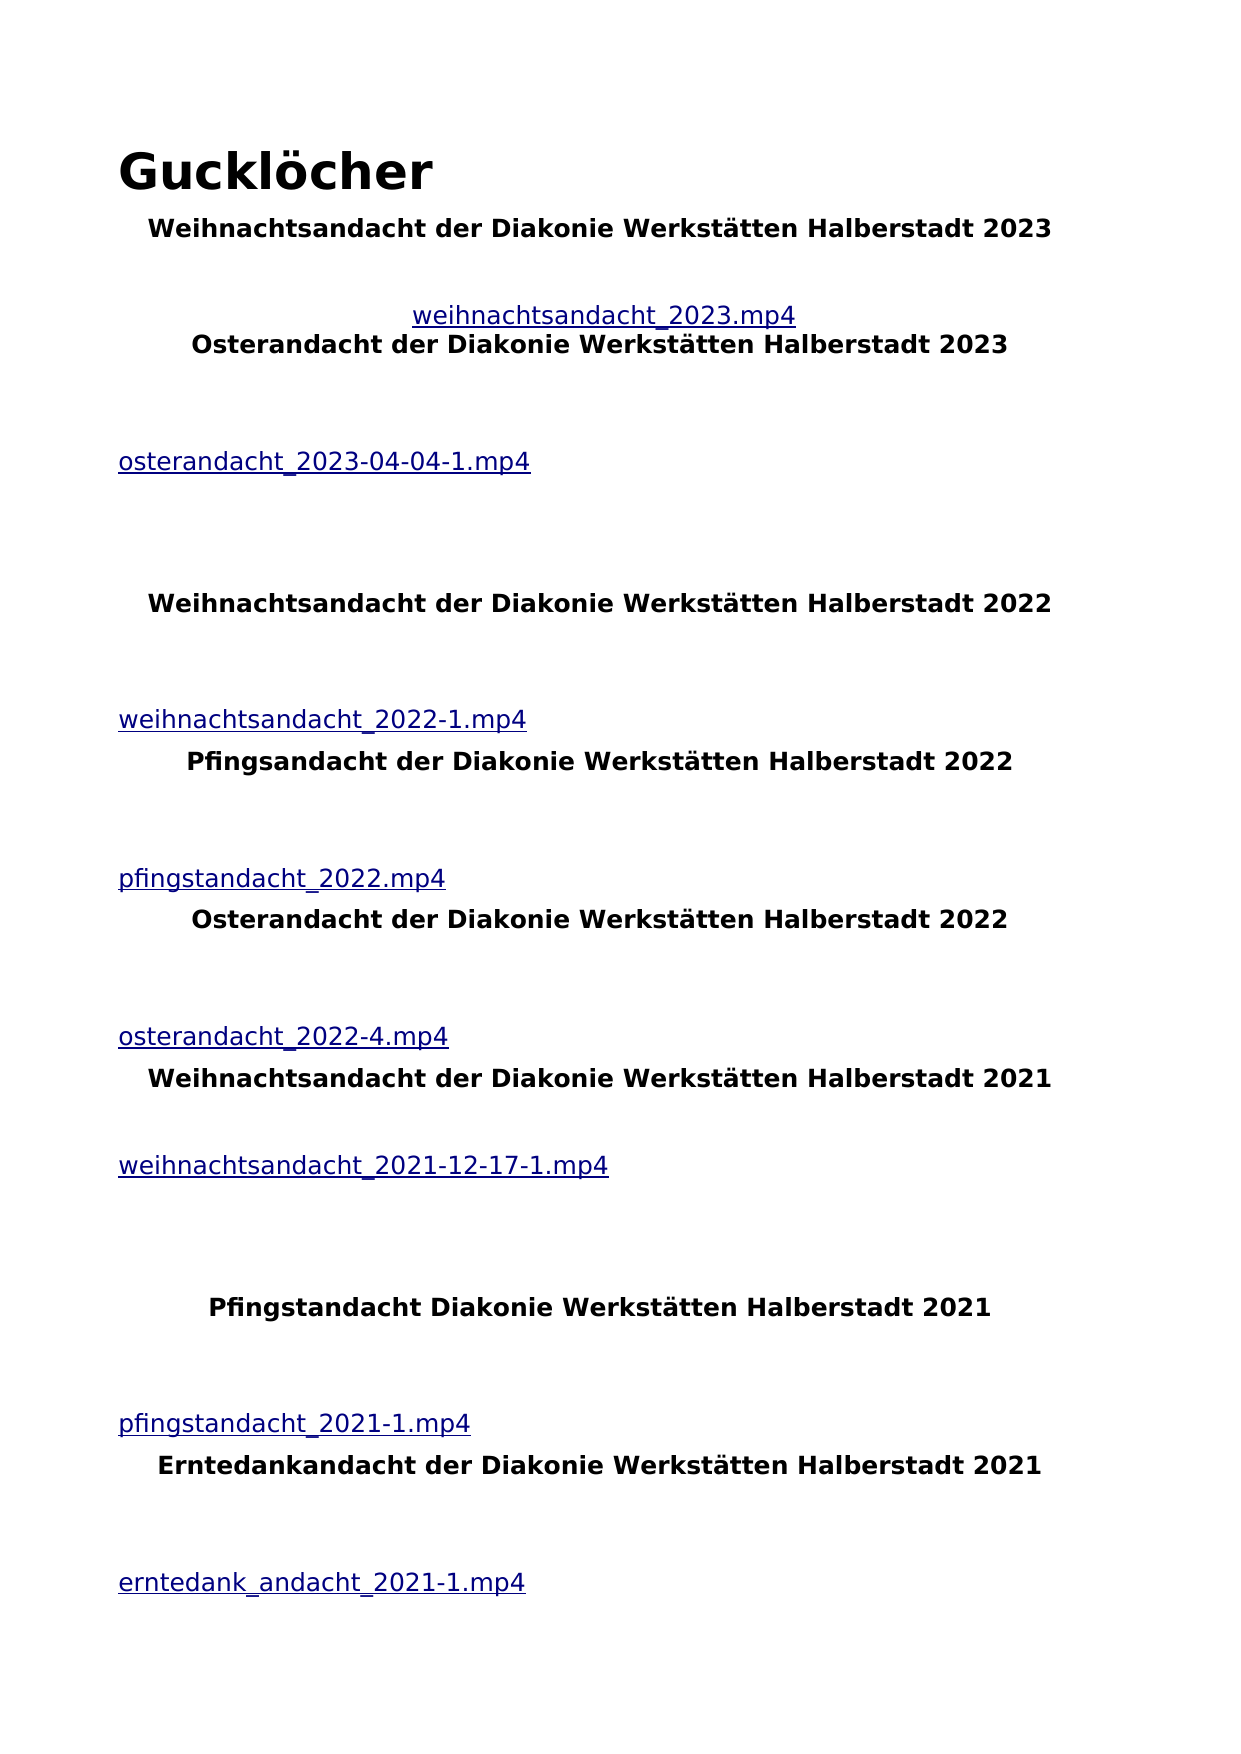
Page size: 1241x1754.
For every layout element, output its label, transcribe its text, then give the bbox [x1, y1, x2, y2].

text pfingstandacht_2021-1.mp4 [118, 1410, 1122, 1439]
text Weihnachtsandacht der Diakonie Werkstätten Halberstadt 2021 [118, 1064, 1082, 1151]
text osterandacht_2023-04-04-1.mp4 [118, 447, 1122, 476]
text osterandacht_2022-4.mp4 [118, 1022, 1122, 1051]
subtitle Gucklöcher [118, 143, 1122, 201]
text Pfingsandacht der Diakonie Werkstätten Halberstadt 2022 [118, 747, 1082, 864]
text Osterandacht der Diakonie Werkstätten Halberstadt 2022 [118, 906, 1082, 1022]
text Weihnachtsandacht der Diakonie Werkstätten Halberstadt 2022 [118, 589, 1082, 706]
text Erntedankandacht der Diakonie Werkstätten Halberstadt 2021 [118, 1451, 1082, 1568]
text Weihnachtsandacht der Diakonie Werkstätten Halberstadt 2023 weihnachtsandacht_2023.mp4 [118, 214, 1082, 331]
text Osterandacht der Diakonie Werkstätten Halberstadt 2023 [118, 331, 1082, 447]
text weihnachtsandacht_2022-1.mp4 [118, 706, 1122, 735]
text Pfingstandacht Diakonie Werkstätten Halberstadt 2021 [118, 1293, 1082, 1410]
text pfingstandacht_2022.mp4 [118, 864, 1122, 893]
text weihnachtsandacht_2021-12-17-1.mp4 [118, 1151, 1122, 1181]
text erntedank_andacht_2021-1.mp4 [118, 1568, 1122, 1597]
